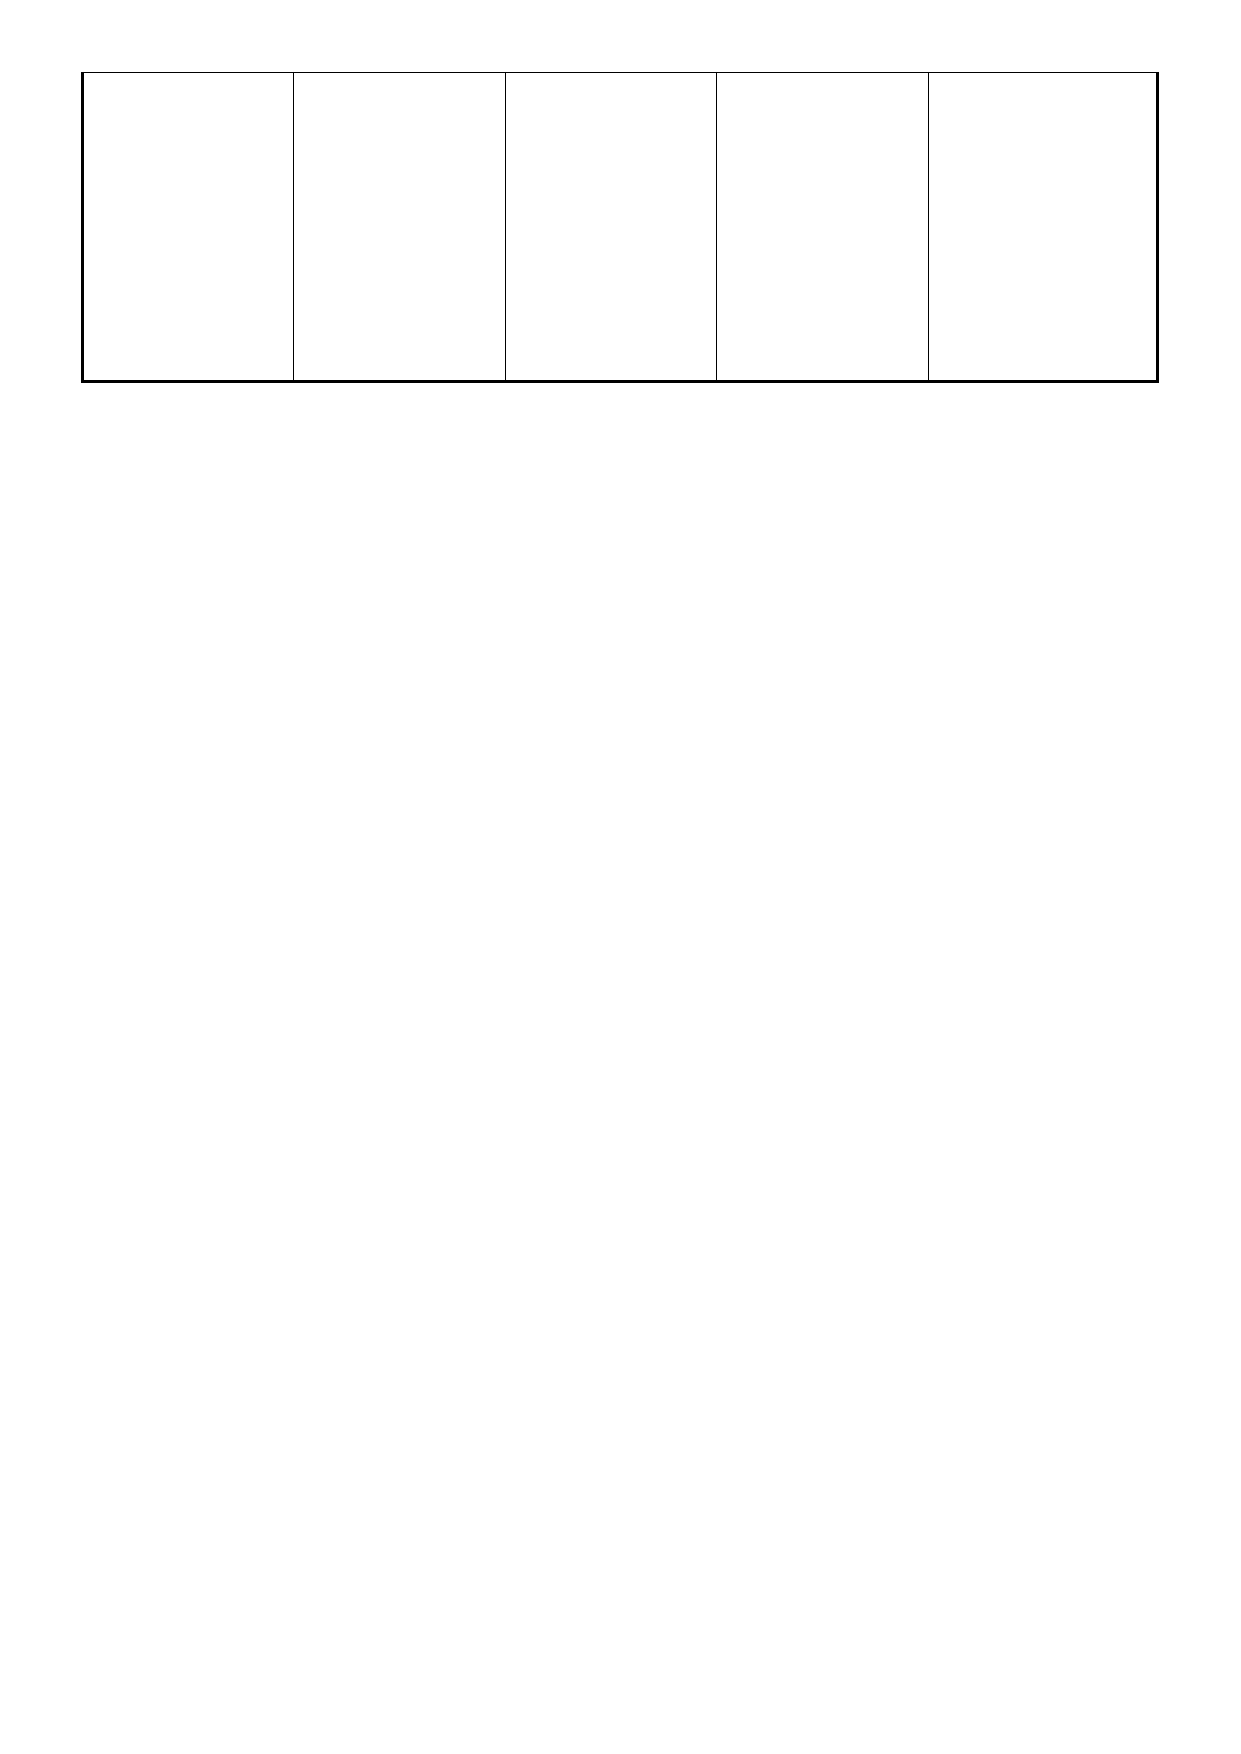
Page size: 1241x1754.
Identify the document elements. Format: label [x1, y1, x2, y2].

table_cell [717, 73, 928, 380]
table_cell [506, 73, 716, 380]
table_cell [929, 73, 1156, 380]
table_cell [84, 73, 293, 380]
table_cell [294, 73, 505, 380]
